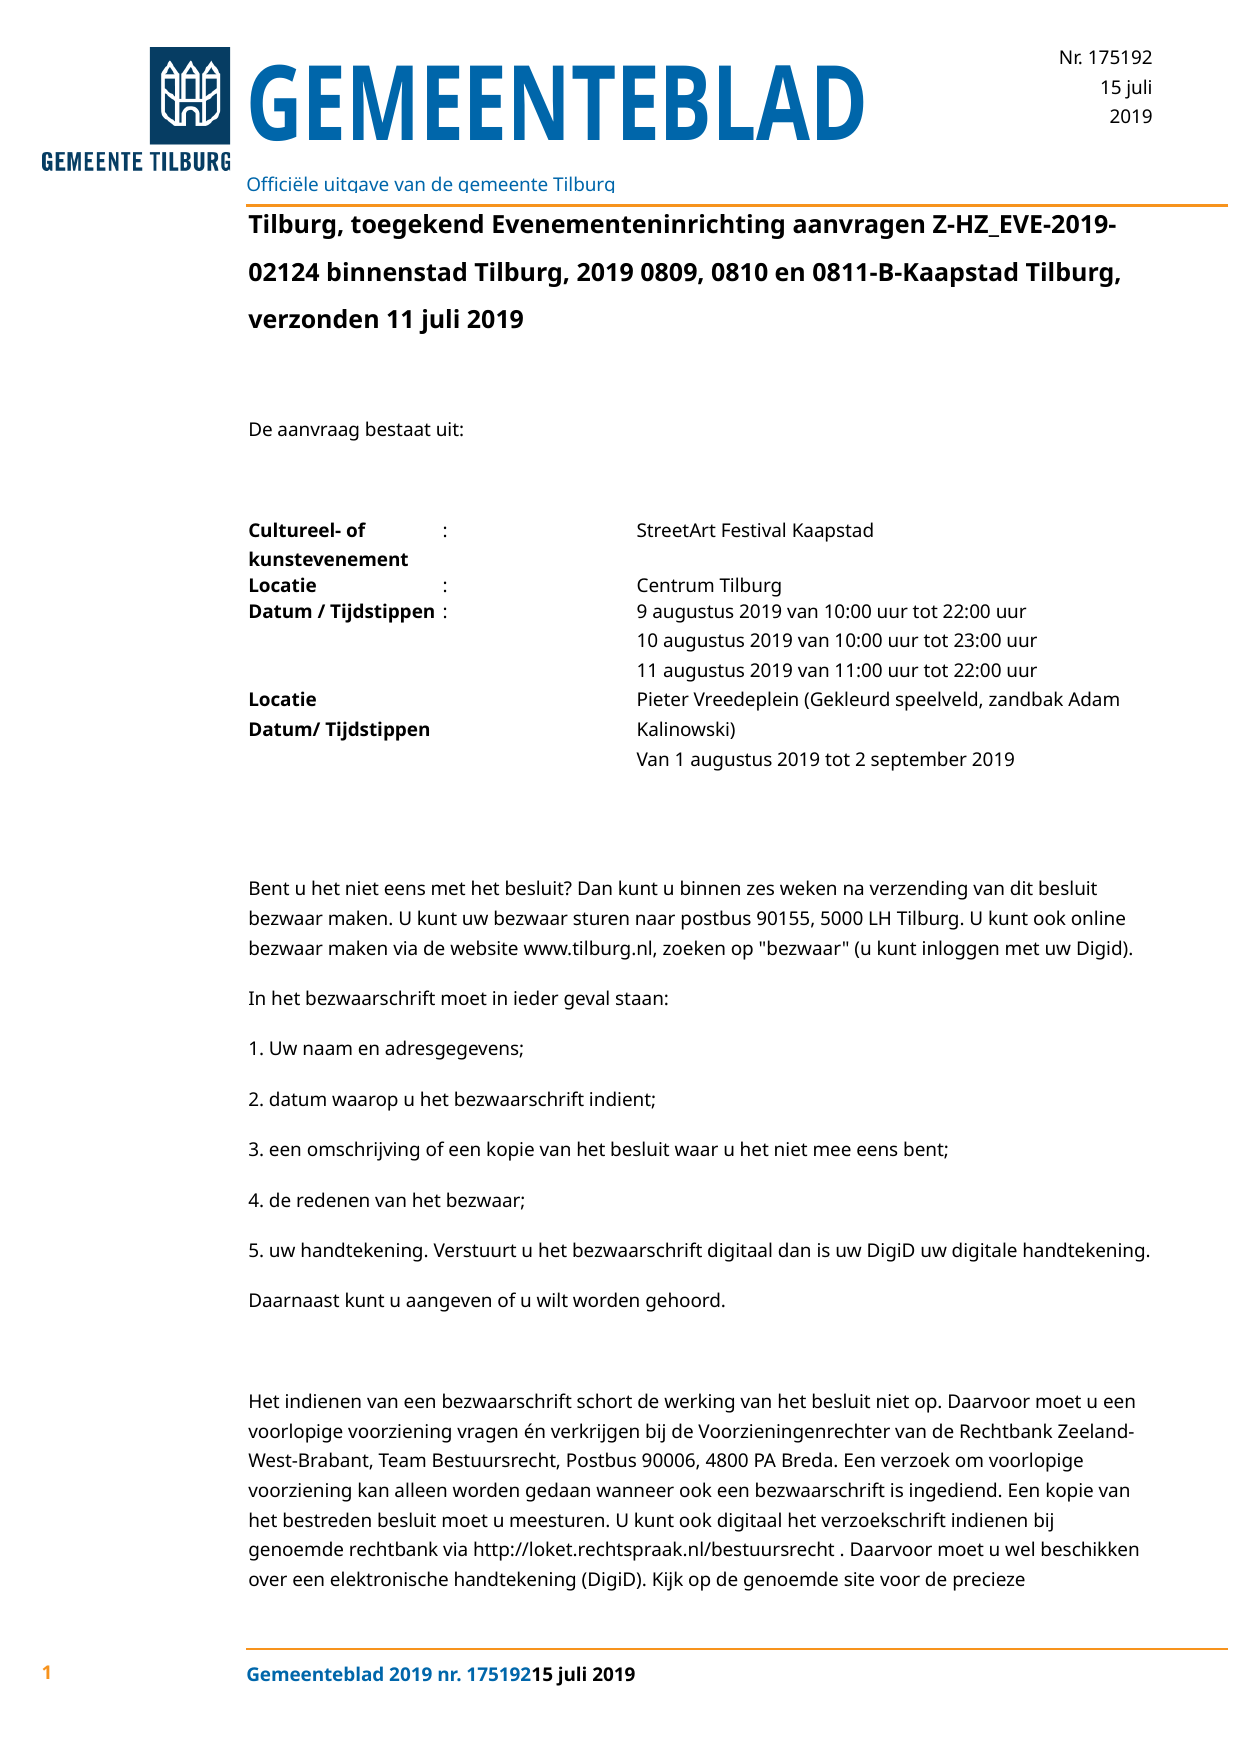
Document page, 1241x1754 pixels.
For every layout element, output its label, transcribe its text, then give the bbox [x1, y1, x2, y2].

text 4. de redenen van het bezwaar; [248, 1187, 1152, 1213]
text 2. datum waarop u het bezwaarschrift indient; [248, 1086, 1152, 1112]
table_header : [442, 517, 636, 572]
table_cell Centrum Tilburg [636, 572, 1152, 598]
text 1. Uw naam en adresgegevens; [248, 1036, 1152, 1061]
text Daarnaast kunt u aangeven of u wilt worden gehoord. [248, 1288, 1152, 1313]
text Het indienen van een bezwaarschrift schort de werking van het besluit niet op. Daarvoor moet u een voorlopige voorziening vragen én verkrijgen bij de Voorzieningenrechter van de Rechtbank Zeeland-West-Brabant, Team Bestuursrecht, Postbus 90006, 4800 PA Breda. Een verzoek om voorlopige voorziening kan alleen worden gedaan wanneer ook een bezwaarschrift is ingediend. Een kopie van het bestreden besluit moet u meesturen. U kunt ook digitaal het verzoekschrift indienen bij genoemde rechtbank via http://loket.rechtspraak.nl/bestuursrecht . Daarvoor moet u wel beschikken over een elektronische handtekening (DigiD). Kijk op de genoemde site voor de precieze [248, 1388, 1152, 1592]
text Tilburg, toegekend Evenementeninrichting aanvragen Z-HZ_EVE-2019-02124 binnenstad Tilburg, 2019 0809, 0810 en 0811-B-Kaapstad Tilburg, verzonden 11 juli 2019 [248, 207, 1152, 336]
table_cell 9 augustus 2019 van 10:00 uur tot 22:00 uur 10 augustus 2019 van 10:00 uur tot 23:00 uur 11 augustus 2019 van 11:00 uur tot 22:00 uur Pieter Vreedeplein (Gekleurd speelveld, zandbak Adam Kalinowski) Van 1 augustus 2019 tot 2 september 2019 [636, 598, 1152, 772]
text De aanvraag bestaat uit: [248, 416, 1152, 442]
table_cell Datum / Tijdstippen Locatie Datum/ Tijdstippen [248, 598, 442, 772]
text Bent u het niet eens met het besluit? Dan kunt u binnen zes weken na verzending van dit besluit bezwaar maken. U kunt uw bezwaar sturen naar postbus 90155, 5000 LH Tilburg. U kunt ook online bezwaar maken via de website www.tilburg.nl, zoeken op "bezwaar" (u kunt inloggen met uw Digid). [248, 876, 1152, 961]
picture [41, 47, 231, 172]
table_cell Locatie [248, 572, 442, 598]
table_cell : [442, 598, 636, 772]
table_header Cultureel- of kunstevenement [248, 517, 442, 572]
text 3. een omschrijving of een kopie van het besluit waar u het niet mee eens bent; [248, 1136, 1152, 1162]
table_header StreetArt Festival Kaapstad [636, 517, 1152, 572]
table_cell : [442, 572, 636, 598]
text 5. uw handtekening. Verstuurt u het bezwaarschrift digitaal dan is uw DigiD uw digitale handtekening. [248, 1237, 1152, 1263]
text In het bezwaarschrift moet in ieder geval staan: [248, 985, 1152, 1011]
